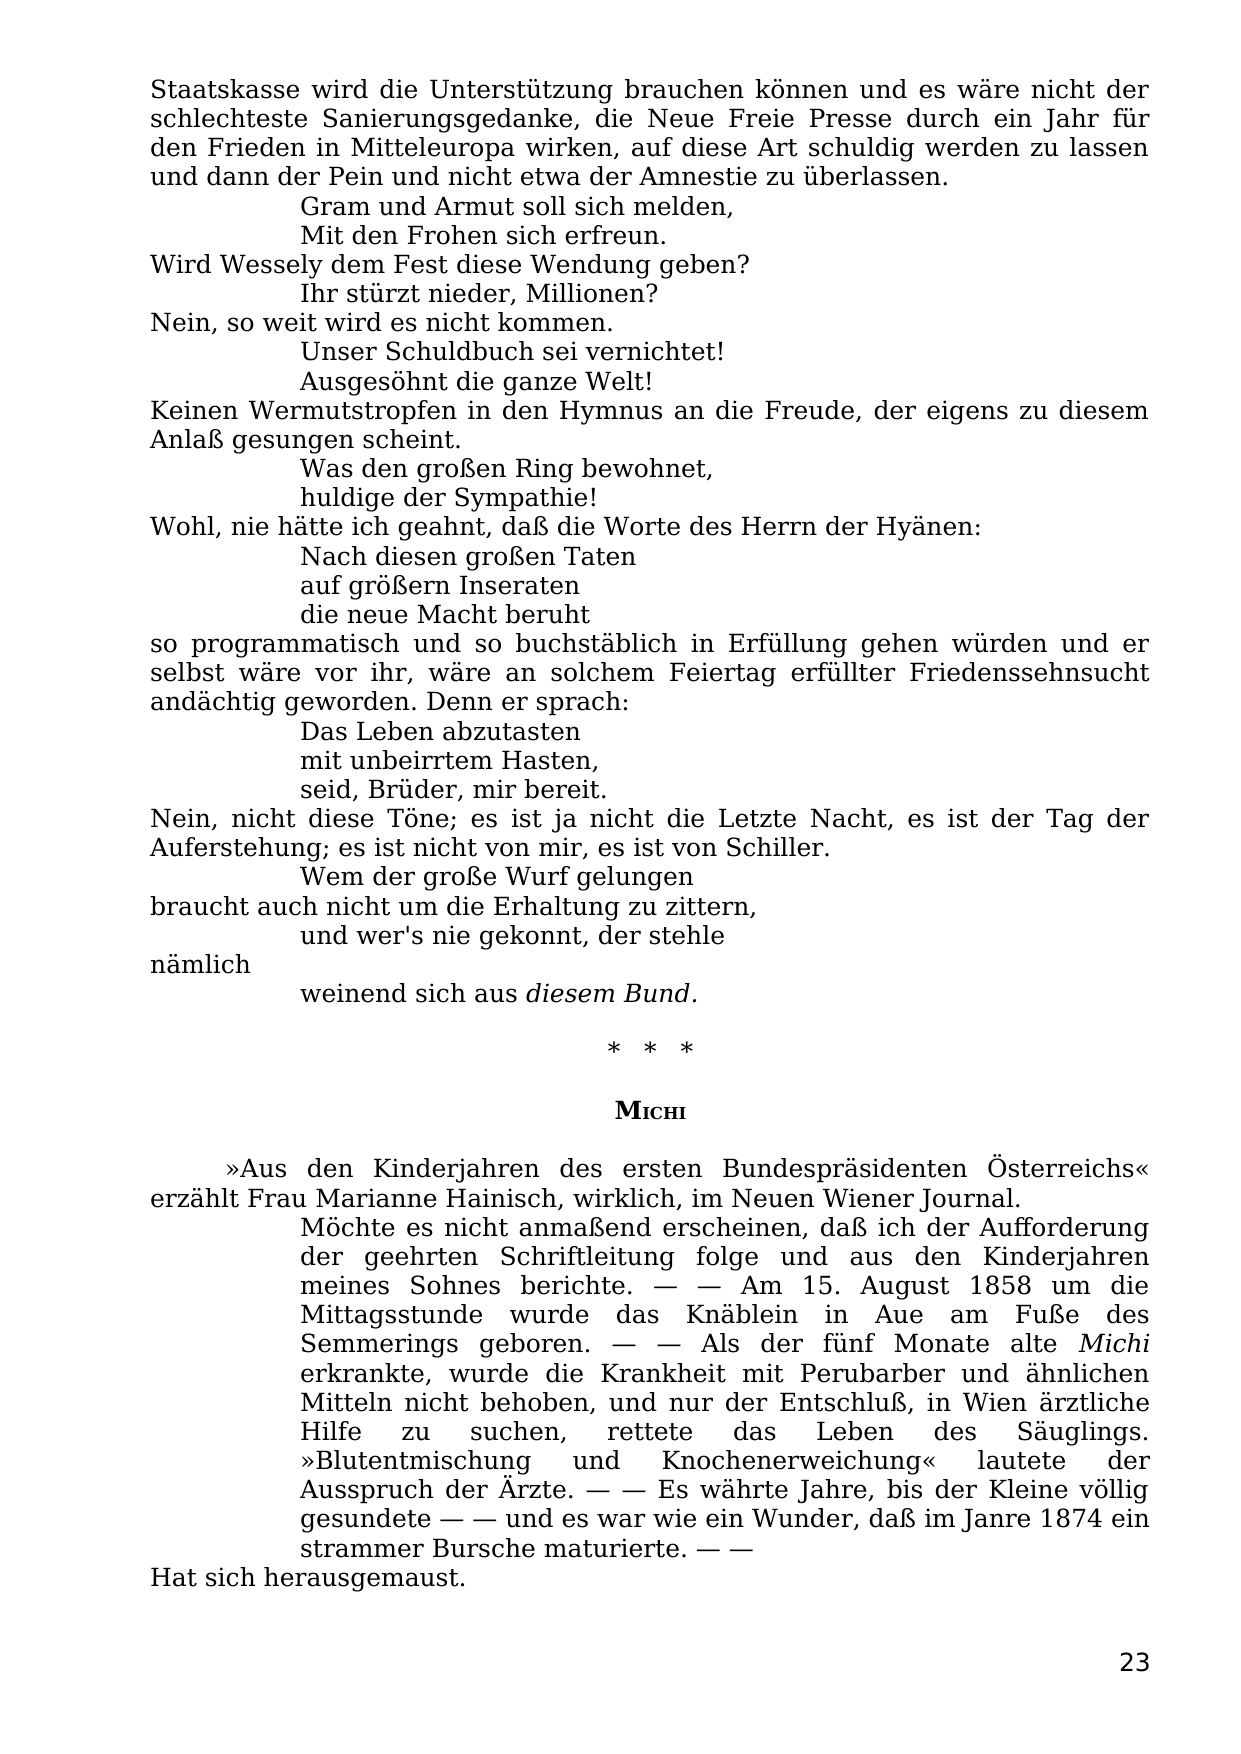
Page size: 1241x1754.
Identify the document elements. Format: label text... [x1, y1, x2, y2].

text Gram und Armut soll sich melden, [300, 192, 1151, 221]
text die neue Macht beruht [300, 600, 1151, 629]
text auf größern Inseraten [300, 571, 1151, 600]
text Staatskasse wird die Unterstützung brauchen können und es wäre nicht der schlechteste Sanierungsgedanke, die Neue Freie Presse durch ein Jahr für den Frieden in Mitteleuropa wirken, auf diese Art schuldig werden zu lassen und dann der Pein und nicht etwa der Amnestie zu überlassen. [150, 75, 1151, 192]
text Mit den Frohen sich erfreun. [300, 221, 1151, 250]
text mit unbeirrtem Hasten, [300, 746, 1151, 775]
text braucht auch nicht um die Erhaltung zu zittern, [150, 892, 1151, 921]
text nämlich [150, 950, 1151, 979]
text und wer's nie gekonnt, der stehle [300, 921, 1151, 950]
text weinend sich aus diesem Bund. [300, 979, 1151, 1008]
text Nach diesen großen Taten [300, 542, 1151, 571]
text Das Leben abzutasten [300, 717, 1151, 746]
text Ihr stürzt nieder, Millionen? [300, 279, 1151, 308]
text Nein, nicht diese Töne; es ist ja nicht die Letzte Nacht, es ist der Tag der Auferstehung; es ist nicht von mir, es ist von Schiller. [150, 804, 1151, 862]
text Ausgesöhnt die ganze Welt! [300, 367, 1151, 396]
text Michi [150, 1096, 1151, 1125]
text Wird Wessely dem Fest diese Wendung geben? [150, 250, 1151, 279]
text seid, Brüder, mir bereit. [300, 775, 1151, 804]
text * * * [150, 1037, 1151, 1067]
text so programmatisch und so buchstäblich in Erfüllung gehen würden und er selbst wäre vor ihr, wäre an solchem Feiertag erfüllter Friedenssehnsucht andächtig geworden. Denn er sprach: [150, 629, 1151, 717]
text Wohl, nie hätte ich geahnt, daß die Worte des Herrn der Hyänen: [150, 512, 1151, 542]
text Möchte es nicht anmaßend erscheinen, daß ich der Aufforderung der geehrten Schriftleitung folge und aus den Kinderjahren meines Sohnes berichte. — — Am 15. August 1858 um die Mittagsstunde wurde das Knäblein in Aue am Fuße des Semmerings geboren. — — Als der fünf Monate alte Michi erkrankte, wurde die Krankheit mit Perubarber und ähnlichen Mitteln nicht behoben, und nur der Entschluß, in Wien ärztliche Hilfe zu suchen, rettete das Leben des Säuglings. »Blutentmischung und Knochenerweichung« lautete der Ausspruch der Ärzte. — — Es währte Jahre, bis der Kleine völlig gesundete — — und es war wie ein Wunder, daß im Janre 1874 ein strammer Bursche maturierte. — — [300, 1213, 1151, 1563]
text »Aus den Kinderjahren des ersten Bundespräsidenten Österreichs« erzählt Frau Marianne Hainisch, wirklich, im Neuen Wiener Journal. [150, 1154, 1151, 1213]
text Was den großen Ring bewohnet, [300, 454, 1151, 483]
text Keinen Wermutstropfen in den Hymnus an die Freude, der eigens zu diesem Anlaß gesungen scheint. [150, 396, 1151, 454]
text Unser Schuldbuch sei vernichtet! [300, 337, 1151, 367]
text Wem der große Wurf gelungen [300, 862, 1151, 892]
text Hat sich herausgemaust. [150, 1563, 1151, 1592]
text huldige der Sympathie! [300, 483, 1151, 512]
text Nein, so weit wird es nicht kommen. [150, 308, 1151, 337]
